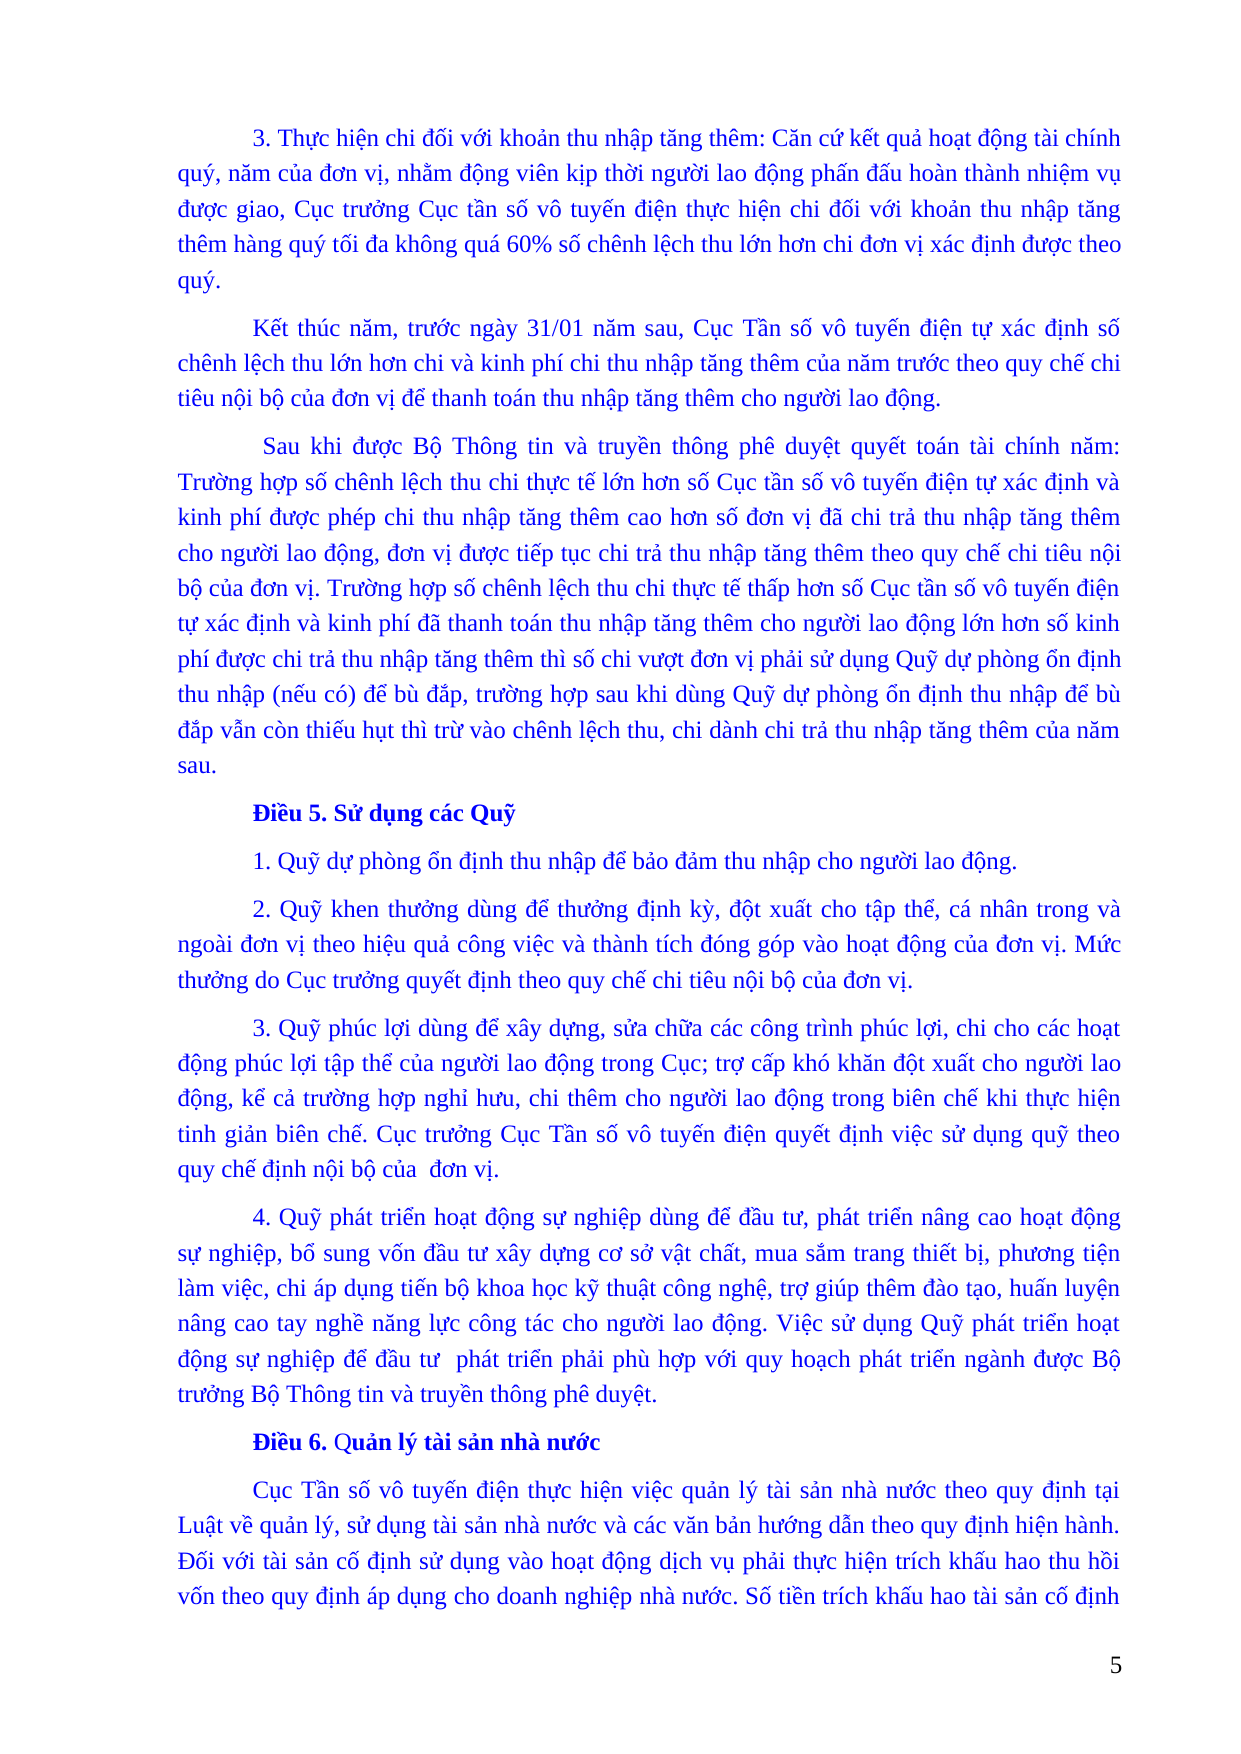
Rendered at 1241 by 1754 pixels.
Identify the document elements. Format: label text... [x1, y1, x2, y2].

text Cục Tần số vô tuyến điện thực hiện việc quản lý tài sản nhà nước theo quy định tại Luật về quản lý, sử dụng tài sản nhà nước và các văn bản hướng dẫn theo quy định hiện hành. Đối với tài sản cố định sử dụng vào hoạt động dịch vụ phải thực hiện trích khấu hao thu hồi vốn theo quy định áp dụng cho doanh nghiệp nhà nước. Số tiền trích khấu hao tài sản cố định [177, 1470, 1122, 1612]
text Sau khi được Bộ Thông tin và truyền thông phê duyệt quyết toán tài chính năm: Trường hợp số chênh lệch thu chi thực tế lớn hơn số Cục tần số vô tuyến điện tự xác định và kinh phí được phép chi thu nhập tăng thêm cao hơn số đơn vị đã chi trả thu nhập tăng thêm cho người lao động, đơn vị được tiếp tục chi trả thu nhập tăng thêm theo quy chế chi tiêu nội bộ của đơn vị. Trường hợp số chênh lệch thu chi thực tế thấp hơn số Cục tần số vô tuyến điện tự xác định và kinh phí đã thanh toán thu nhập tăng thêm cho người lao động lớn hơn số kinh phí được chi trả thu nhập tăng thêm thì số chi vượt đơn vị phải sử dụng Quỹ dự phòng ổn định thu nhập (nếu có) để bù đắp, trường hợp sau khi dùng Quỹ dự phòng ổn định thu nhập để bù đắp vẫn còn thiếu hụt thì trừ vào chênh lệch thu, chi dành chi trả thu nhập tăng thêm của năm sau. [177, 426, 1122, 781]
text Kết thúc năm, trước ngày 31/01 năm sau, Cục Tần số vô tuyến điện tự xác định số chênh lệch thu lớn hơn chi và kinh phí chi thu nhập tăng thêm của năm trước theo quy chế chi tiêu nội bộ của đơn vị để thanh toán thu nhập tăng thêm cho người lao động. [177, 308, 1122, 414]
text Điều 5. Sử dụng các Quỹ [177, 793, 1122, 828]
text 4. Quỹ phát triển hoạt động sự nghiệp dùng để đầu tư, phát triển nâng cao hoạt động sự nghiệp, bổ sung vốn đầu tư xây dựng cơ sở vật chất, mua sắm trang thiết bị, phương tiện làm việc, chi áp dụng tiến bộ khoa học kỹ thuật công nghệ, trợ giúp thêm đào tạo, huấn luyện nâng cao tay nghề năng lực công tác cho người lao động. Việc sử dụng Quỹ phát triển hoạt động sự nghiệp để đầu tư phát triển phải phù hợp với quy hoạch phát triển ngành được Bộ trưởng Bộ Thông tin và truyền thông phê duyệt. [177, 1197, 1122, 1410]
text 2. Quỹ khen thưởng dùng để thưởng định kỳ, đột xuất cho tập thể, cá nhân trong và ngoài đơn vị theo hiệu quả công việc và thành tích đóng góp vào hoạt động của đơn vị. Mức thưởng do Cục trưởng quyết định theo quy chế chi tiêu nội bộ của đơn vị. [177, 889, 1122, 995]
text 3. Thực hiện chi đối với khoản thu nhập tăng thêm: Căn cứ kết quả hoạt động tài chính quý, năm của đơn vị, nhằm động viên kịp thời người lao động phấn đấu hoàn thành nhiệm vụ được giao, Cục trưởng Cục tần số vô tuyến điện thực hiện chi đối với khoản thu nhập tăng thêm hàng quý tối đa không quá 60% số chênh lệch thu lớn hơn chi đơn vị xác định được theo quý. [177, 118, 1122, 295]
text 3. Quỹ phúc lợi dùng để xây dựng, sửa chữa các công trình phúc lợi, chi cho các hoạt động phúc lợi tập thể của người lao động trong Cục; trợ cấp khó khăn đột xuất cho người lao động, kể cả trường hợp nghỉ hưu, chi thêm cho người lao động trong biên chế khi thực hiện tinh giản biên chế. Cục trưởng Cục Tần số vô tuyến điện quyết định việc sử dụng quỹ theo quy chế định nội bộ của đơn vị. [177, 1008, 1122, 1185]
text 1. Quỹ dự phòng ổn định thu nhập để bảo đảm thu nhập cho người lao động. [177, 841, 1122, 876]
text Điều 6. Quản lý tài sản nhà nước [177, 1422, 1122, 1458]
